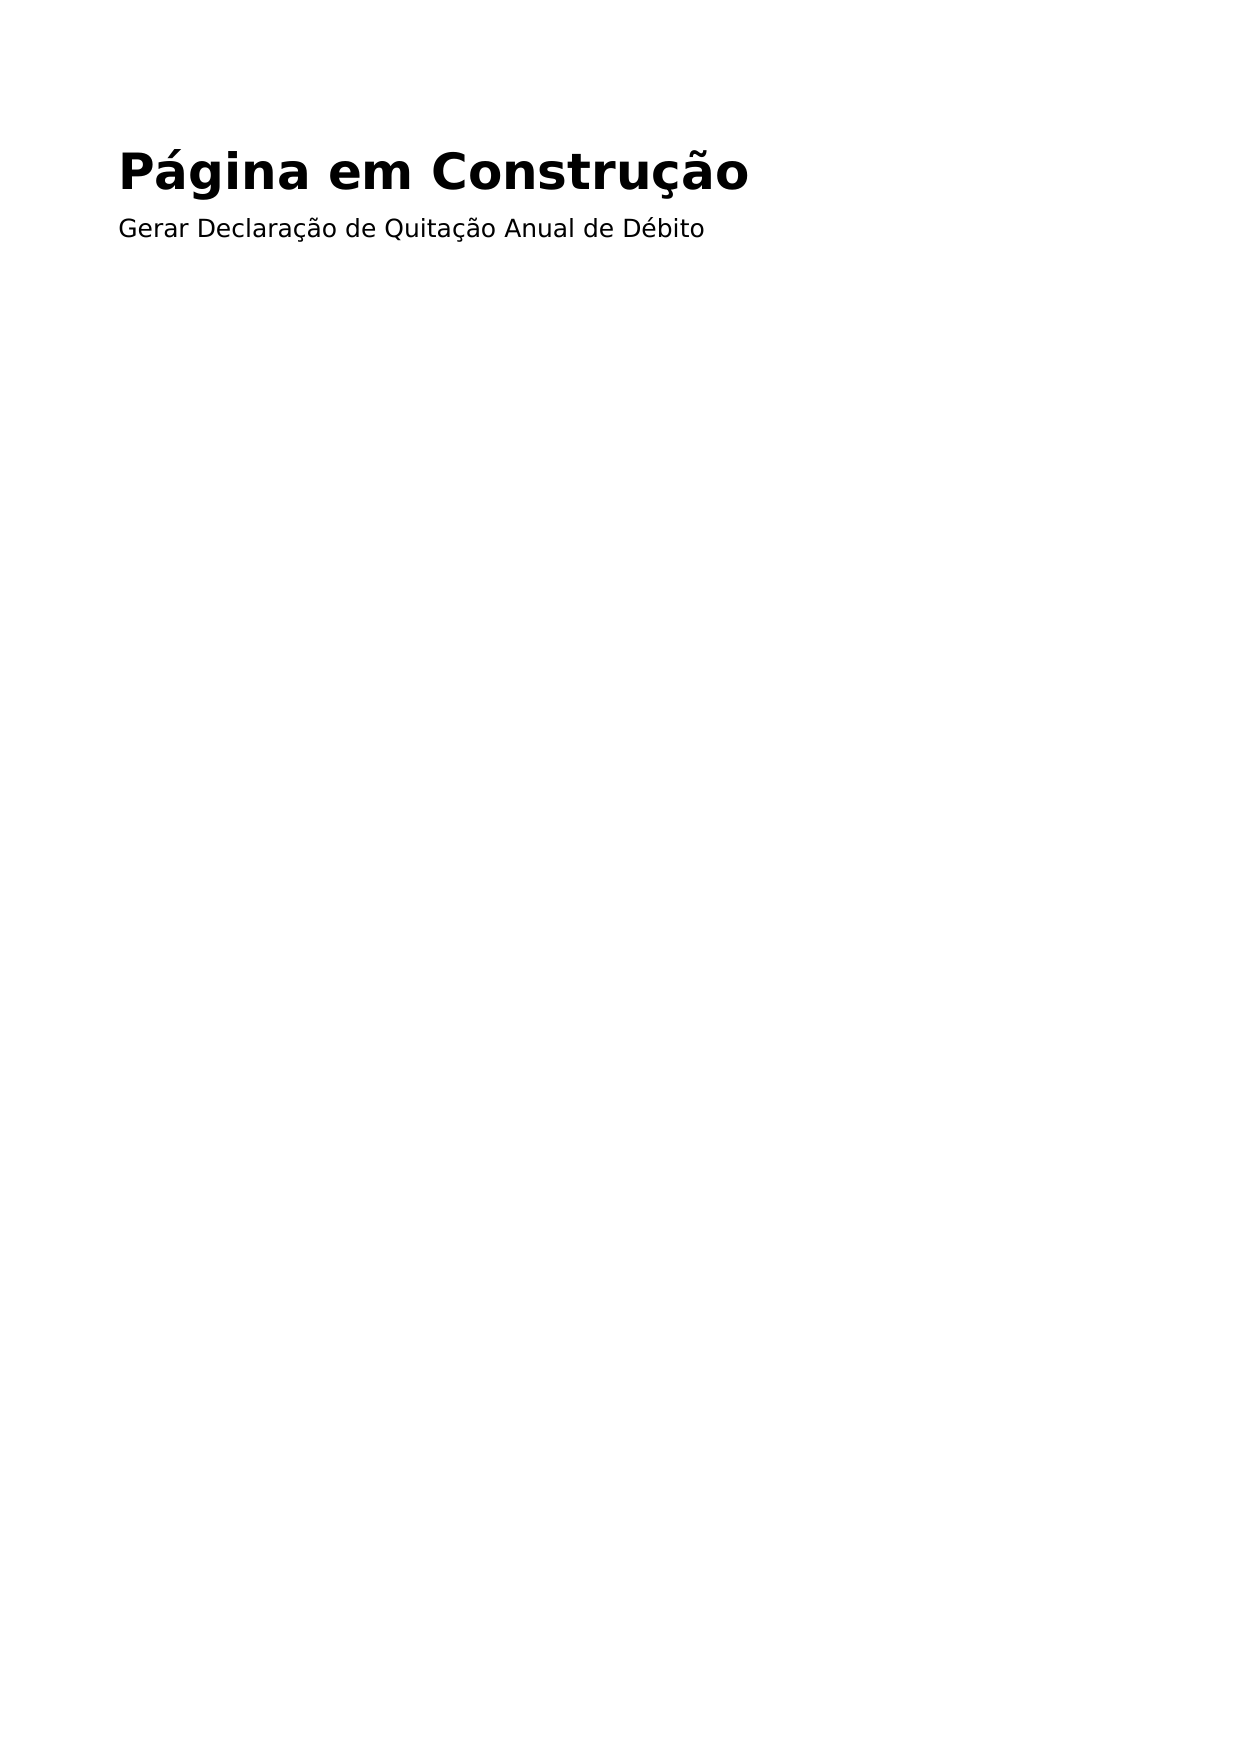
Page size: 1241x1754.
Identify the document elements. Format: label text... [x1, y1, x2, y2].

text Gerar Declaração de Quitação Anual de Débito [118, 214, 1122, 243]
subtitle Página em Construção [118, 143, 1122, 201]
